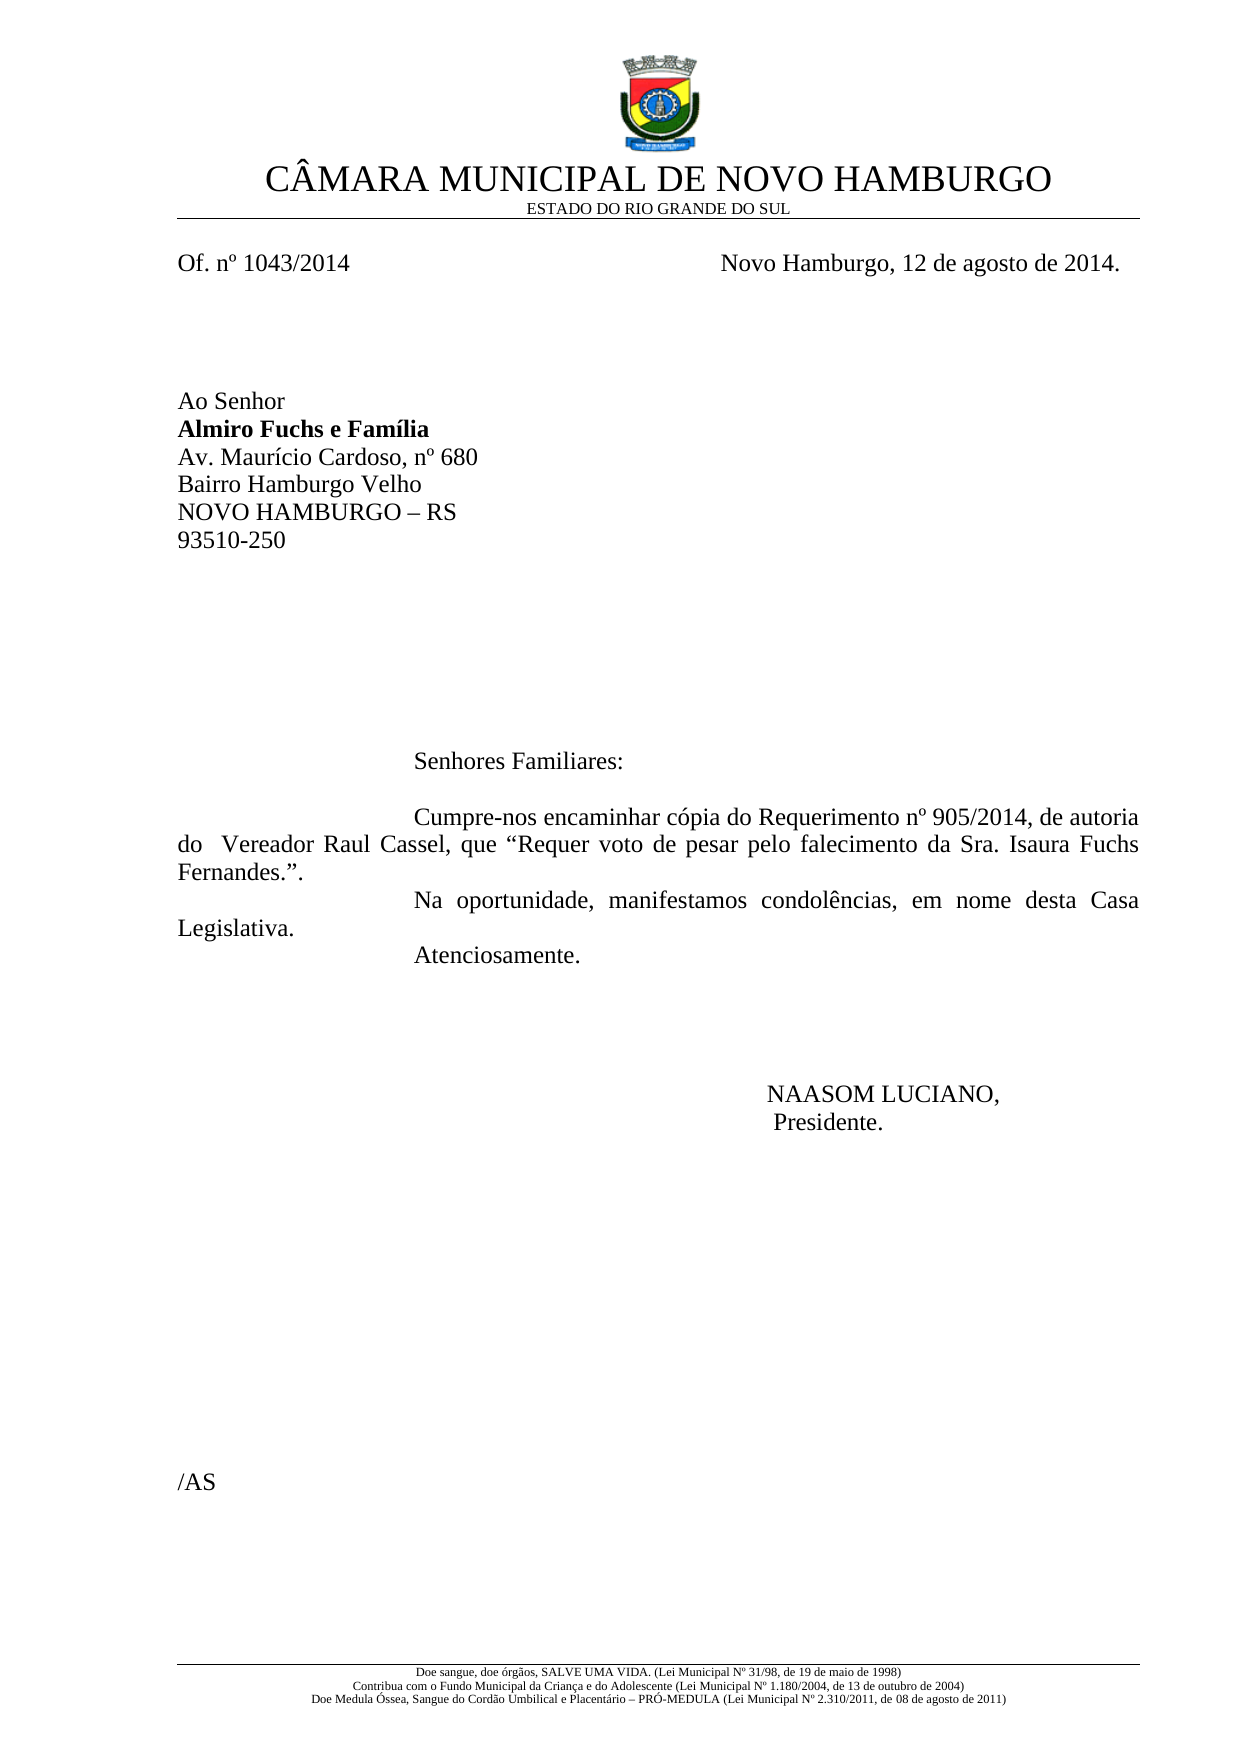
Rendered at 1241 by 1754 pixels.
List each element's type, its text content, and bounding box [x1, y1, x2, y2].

text /AS [177, 1468, 1140, 1496]
text NAASOM LUCIANO, [177, 1080, 1140, 1108]
text Av. Maurício Cardoso, nº 680 [177, 443, 1140, 470]
text Senhores Familiares: [177, 747, 1140, 775]
picture [613, 47, 704, 157]
text NOVO HAMBURGO – RS [177, 498, 1140, 526]
text Cumpre-nos encaminhar cópia do Requerimento nº 905/2014, de autoria do Vereador Raul Cassel, que “Requer voto de pesar pelo falecimento da Sra. Isaura Fuchs Fernandes.”. [177, 803, 1140, 886]
text Na oportunidade, manifestamos condolências, em nome desta Casa Legislativa. [177, 886, 1140, 941]
text Atenciosamente. [177, 941, 1140, 969]
text Bairro Hamburgo Velho [177, 470, 1140, 498]
text Almiro Fuchs e Família [177, 415, 1140, 443]
text Presidente. [177, 1108, 1140, 1135]
text 93510-250 [177, 526, 1140, 553]
text Of. nº 1043/2014 Novo Hamburgo, 12 de agosto de 2014. [177, 249, 1140, 276]
text Ao Senhor [177, 387, 1140, 415]
